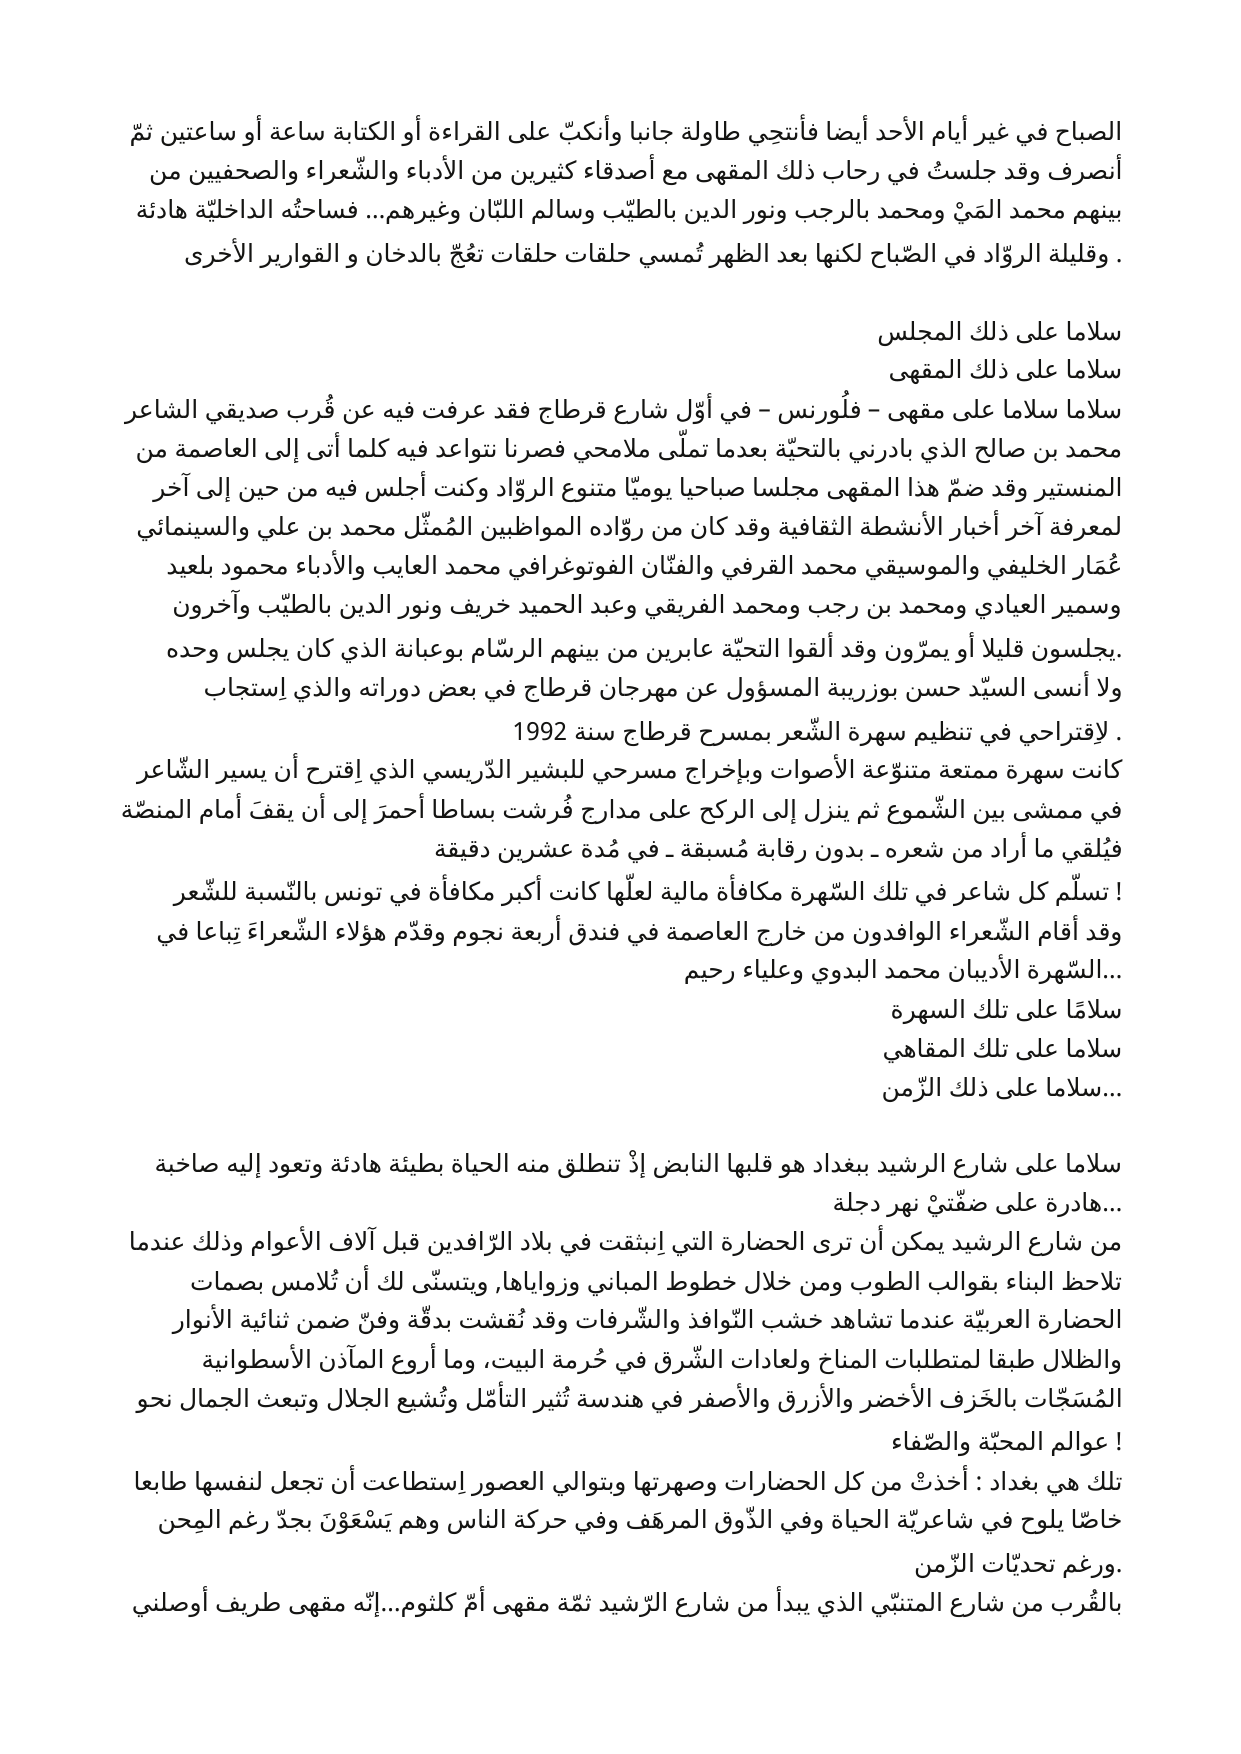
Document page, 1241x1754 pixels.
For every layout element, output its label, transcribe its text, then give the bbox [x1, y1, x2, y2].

text سلاما على شارع الرشيد ببغداد هو قلبها النابض إذْ تنطلق منه الحياة بطيئة هادئة وتعود إليه صاخبة هادرة على ضفّتيْ نهر دجلة… من شارع الرشيد يمكن أن ترى الحضارة التي اِنبثقت في بلاد الرّافدين قبل آلاف الأعوام وذلك عندما تلاحظ البناء بقوالب الطوب ومن خلال خطوط المباني وزواياها, ويتسنّى لك أن تُلامس بصمات الحضارة العربيّة عندما تشاهد خشب النّوافذ والشّرفات وقد نُقشت بدقّة وفنّ ضمن ثنائية الأنوار والظلال طبقا لمتطلبات المناخ ولعادات الشّرق في حُرمة البيت، وما أروع المآذن الأسطوانية المُسَجّات بالخَزف الأخضر والأزرق والأصفر في هندسة تُثير التأمّل وتُشيع الجلال وتبعث الجمال نحو عوالم المحبّة والصّفاء ! تلك هي بغداد : أخذتْ من كل الحضارات وصهرتها وبتوالي العصور اِستطاعت أن تجعل لنفسها طابعا خاصّا يلوح في شاعريّة الحياة وفي الذّوق المرهَف وفي حركة الناس وهم يَسْعَوْنَ بجدّ رغم المِحن ورغم تحديّات الزّمن. بالقُرب من شارع المتنبّي الذي يبدأ من شارع الرّشيد ثمّة مقهى أمّ كلثوم…إنّه مقهى طريف أوصلني إليه صديقي الشّاعر إبراهيم زيدان الذي تعرفت إليه سنة 1984 أثناء زيارتي الأولى لبغداد ومن تلك المناسبة صرنا أصدقاء… كل شيء عتيق في هذا المقهى : من البلاط إلى الأرائك إلى المراوح المتدليّة من السّقف ومن الأغاني المسجّلة على الأسطوانات إلى الأغاني الأخيرة في السّبعينات لأمّ كلثوم, تلك الأغاني التي تستمرّ من السّاعة السابعة صباحا إلى الحادية عشرة ليلا دون اِنقطاع. أنشِئ هذا المقهى في سنوات الستّينات من القرن العشرين وظلّ محافظا على نمطه وعلى تقاليده من أب إلى اِبن بدون أي تغيير لأن صاحبه الأوّل كان من عشّاق أم كلثوم وثمّة روّاد محافظون على اِرتيادهم هذا المقهى سنوات طويلة للاِستماع وتراهم ينتظرون أغنيتهم المفضّلة السّاعات الطوال حتى أنّهم صاروا يُعرَفُون لدى عريف المقهى بأغنية من أغاني كوكب الشرق فتراهم وهُم منصتون شاردين بين صَوتها وصُورها في مختلف المناسبات عبر السّنوات وهي تُزيّن جُدران المقهى التي ما كادت تلوح بينها… إنّهم روّاد أوفياء لأمّ كلثوم ـ السِتّ ـ ولأمّ كلثوم المقهى… إنّهم من أعمار متفاوتة ومن فئات متنوّعة تراهم يترشّفون الشّايَ وكأنّي بهم يترشّفون الفنّ الأصيل والذّوق الرّفيع, فما أروعها من ساعةٍ في ذلك المقهى ! [118, 1150, 1122, 1622]
text سلاما على ذلك المجلس سلاما على ذلك المقهى سلاما سلاما على مقهى – فلُورنس – في أوّل شارع قرطاج فقد عرفت فيه عن قُرب صديقي الشاعر محمد بن صالح الذي بادرني بالتحيّة بعدما تملّى ملامحي فصرنا نتواعد فيه كلما أتى إلى العاصمة من المنستير وقد ضمّ هذا المقهى مجلسا صباحيا يوميّا متنوع الروّاد وكنت أجلس فيه من حين إلى آخر لمعرفة آخر أخبار الأنشطة الثقافية وقد كان من روّاده المواظبين المُمثّل محمد بن علي والسينمائي عُمَار الخليفي والموسيقي محمد القرفي والفنّان الفوتوغرافي محمد العايب والأدباء محمود بلعيد وسمير العيادي ومحمد بن رجب ومحمد الفريقي وعبد الحميد خريف ونور الدين بالطيّب وآخرون يجلسون قليلا أو يمرّون وقد ألقوا التحيّة عابرين من بينهم الرسّام بوعبانة الذي كان يجلس وحده. ولا أنسى السيّد حسن بوزريبة المسؤول عن مهرجان قرطاج في بعض دوراته والذي اِستجاب لاِقتراحي في تنظيم سهرة الشّعر بمسرح قرطاج سنة 1992 . كانت سهرة ممتعة متنوّعة الأصوات وبإخراج مسرحي للبشير الدّريسي الذي اِقترح أن يسير الشّاعر في ممشى بين الشّموع ثم ينزل إلى الركح على مدارج فُرشت بساطا أحمرَ إلى أن يقفَ أمام المنصّة فيُلقي ما أراد من شعره ـ بدون رقابة مُسبقة ـ في مُدة عشرين دقيقة تسلّم كل شاعر في تلك السّهرة مكافأة مالية لعلّها كانت أكبر مكافأة في تونس بالنّسبة للشّعر ! وقد أقام الشّعراء الوافدون من خارج العاصمة في فندق أربعة نجوم وقدّم هؤلاء الشّعراءَ تِباعا في السّهرة الأديبان محمد البدوي وعلياء رحيم… سلامًا على تلك السهرة سلاما على تلك المقاهي سلاما على ذلك الزّمن… [118, 317, 1122, 1106]
text سلاما سلاما سلاما على مقهى ـ الرّوتوندة ـ ببناية الكُوليزي بشارع بورقيبة فقد جلستُ فيه سنواتٍ عديدةً خاصة عند صُبحيات أيّام الأحد حيث تلتئم في رُكن من الطابق العلويّ منه جماعةُ ـ نادي القصّة ـ ومن بين المواظبين على ذلك المجلس الأدباء : رضوان الكوني وأحمد مَمُّو ومحمد الهادي بن صالح والتّابعي الأخضر ويوسف عبد العاطي والناصر التّومي ومصباح بوحبيل وغيرهم ويِحُلُّ بينهم من حين إلى آخر أدباء وصحفيّون آخرون فهذا المجلس الأدبيّ ظل سنوات مستمرّا حتّى أضحى مُلتقًى وعنوانا معروفا بين الأدباء التونسيين وحّتى لدى كثير من الأدباء المشارقة وهو أقرب إلى أحاديث الأنس وتبادل الأخبار والكتب والتعارف منه إلى الخوض في المسائل الجديّة العميقة وقد جلستُ في هذا المقهى عند الصباح في غير أيام الأحد أيضا فأنتحِي طاولة جانبا وأنكبّ على القراءة أو الكتابة ساعة أو ساعتين ثمّ أنصرف وقد جلستُ في رحاب ذلك المقهى مع أصدقاء كثيرين من الأدباء والشّعراء والصحفيين من بينهم محمد المَيْ ومحمد بالرجب ونور الدين بالطيّب وسالم اللبّان وغيرهم… فساحتُه الداخليّة هادئة وقليلة الروّاد في الصّباح لكنها بعد الظهر تُمسي حلقات حلقات تعُجّ بالدخان و القوارير الأخرى . [118, 118, 1122, 273]
